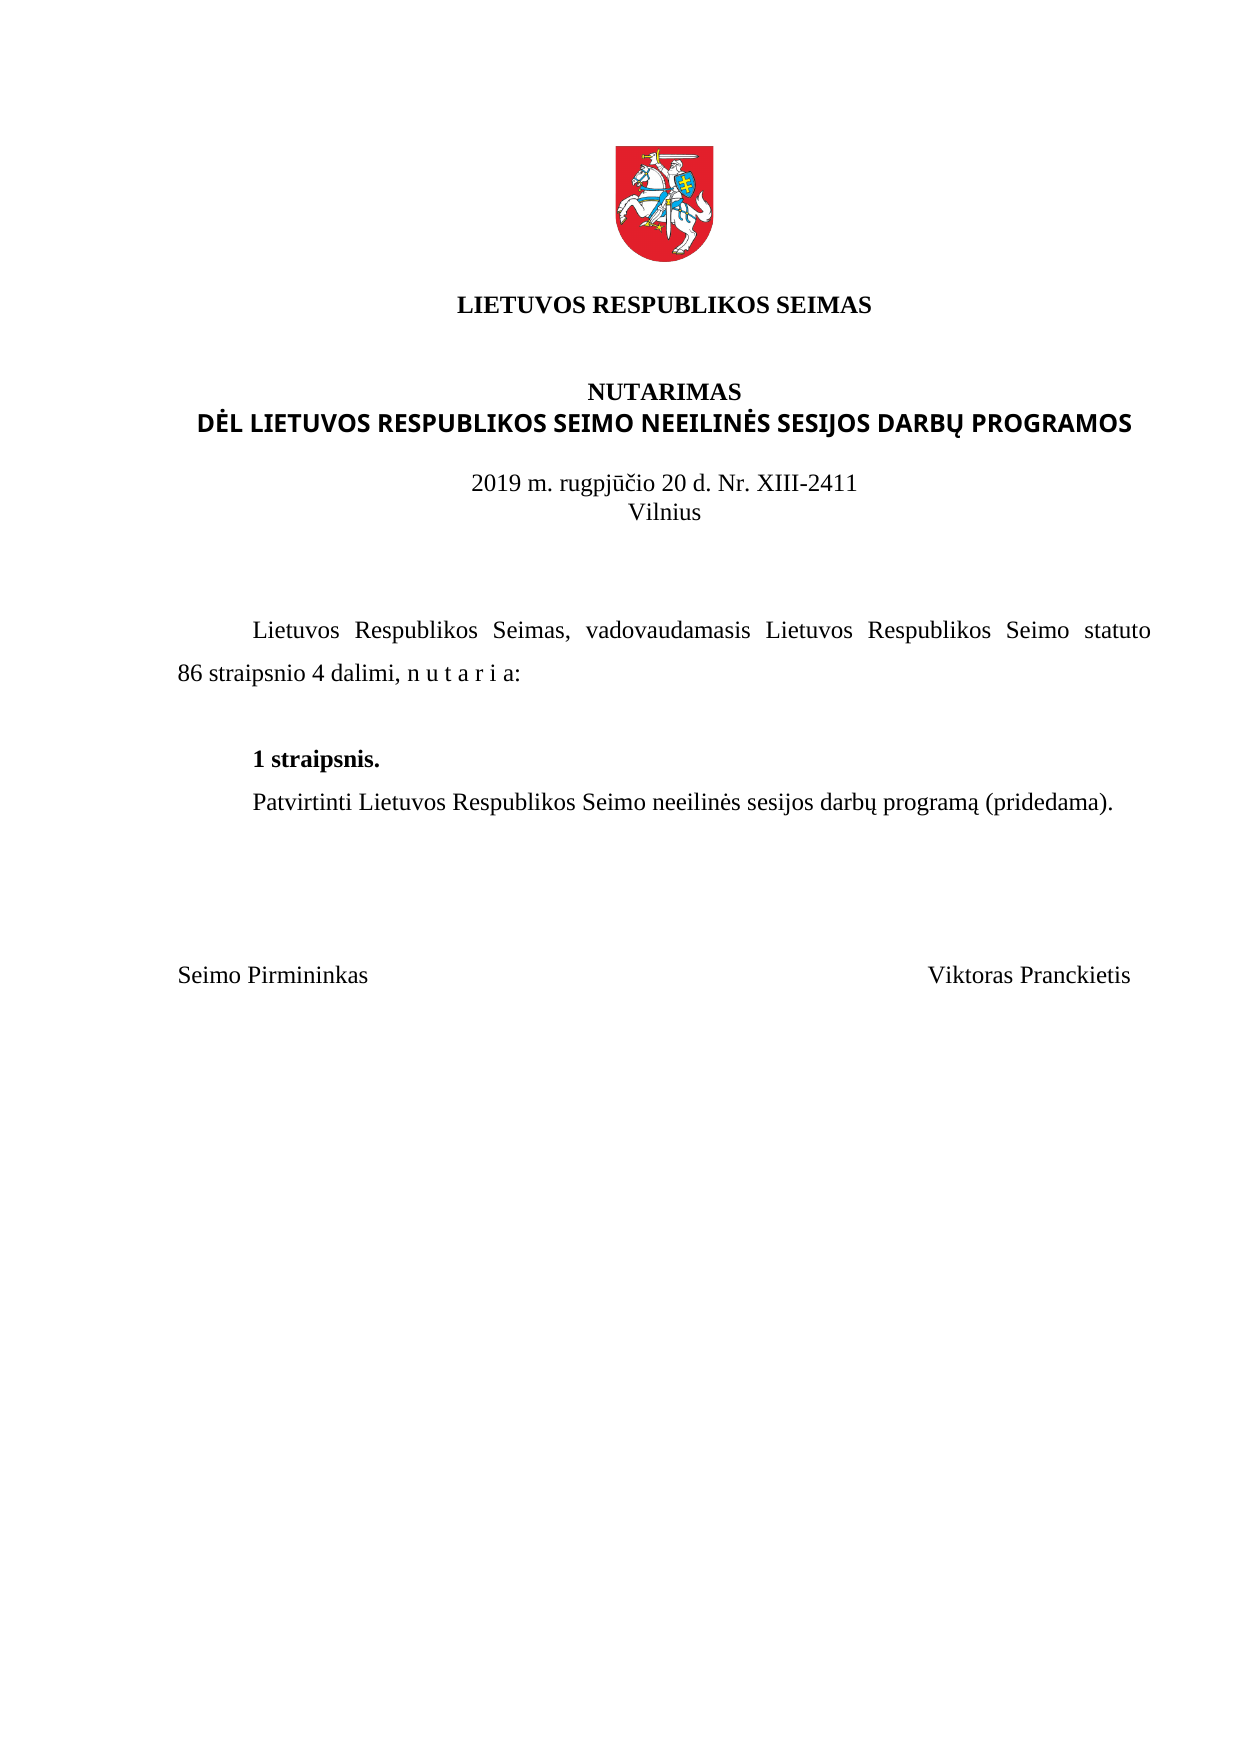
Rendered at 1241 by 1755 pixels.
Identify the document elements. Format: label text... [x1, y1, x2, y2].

text 1 straipsnis. [177, 744, 1152, 773]
text DĖL LIETUVOS RESPUBLIKOS SEIMO NEEILINĖS SESIJOS DARBŲ PROGRAMOS [177, 405, 1152, 439]
text NUTARIMAS [177, 377, 1152, 405]
text Vilnius [177, 497, 1152, 526]
text Lietuvos Respublikos Seimas, vadovaudamasis Lietuvos Respublikos Seimo statuto 86 straipsnio 4 dalimi, nutaria: [177, 615, 1152, 687]
text Patvirtinti Lietuvos Respublikos Seimo neeilinės sesijos darbų programą (pridedama). [177, 787, 1152, 816]
text Seimo Pirmininkas Viktoras Pranckietis [177, 960, 1152, 989]
text LIETUVOS RESPUBLIKOS SEIMAS [177, 290, 1152, 319]
text 2019 m. rugpjūčio 20 d. Nr. XIII-2411 [177, 468, 1152, 497]
